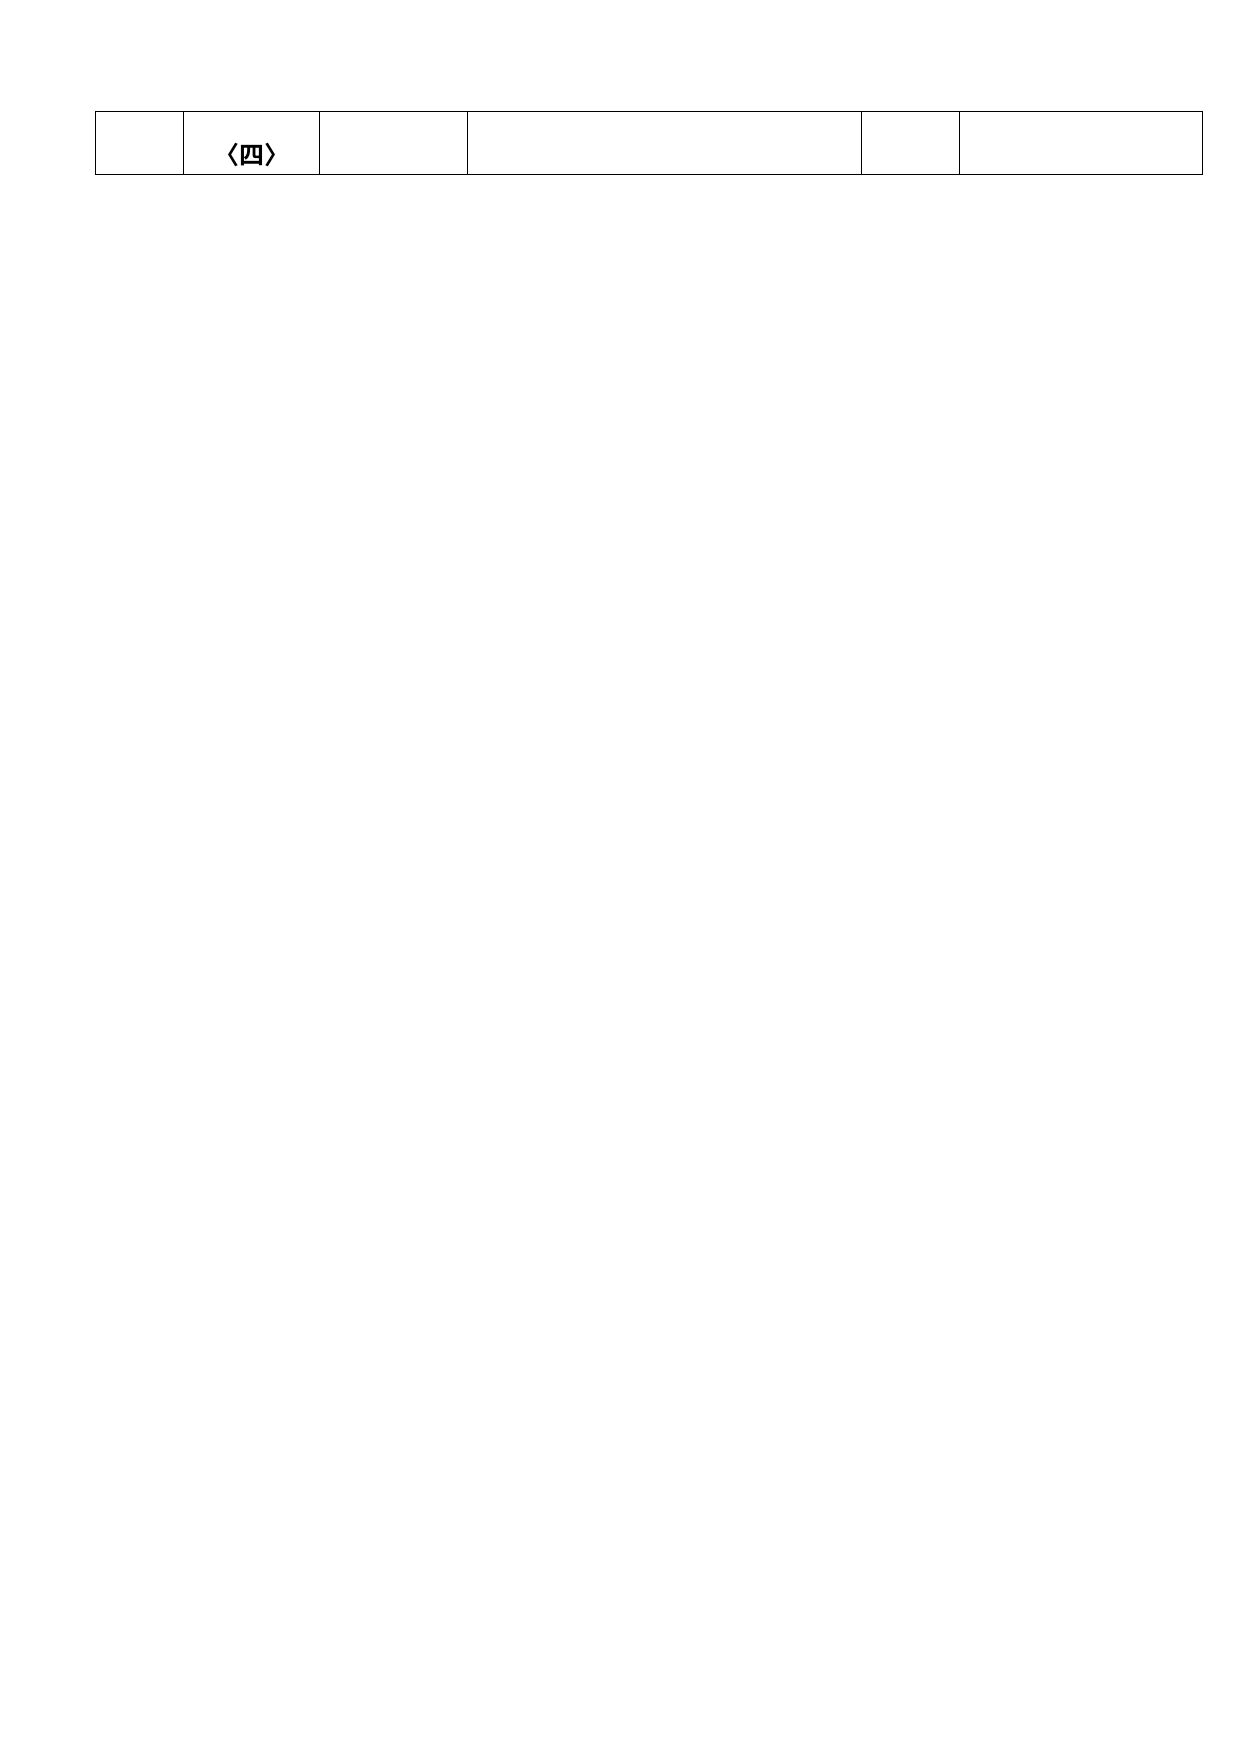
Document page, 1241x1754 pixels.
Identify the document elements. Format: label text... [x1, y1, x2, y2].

table_cell [96, 112, 183, 174]
table_cell [468, 112, 861, 174]
table_cell 〈四〉 [184, 112, 319, 174]
table_cell [320, 112, 467, 174]
table_cell [862, 112, 959, 174]
table_cell [960, 112, 1202, 174]
